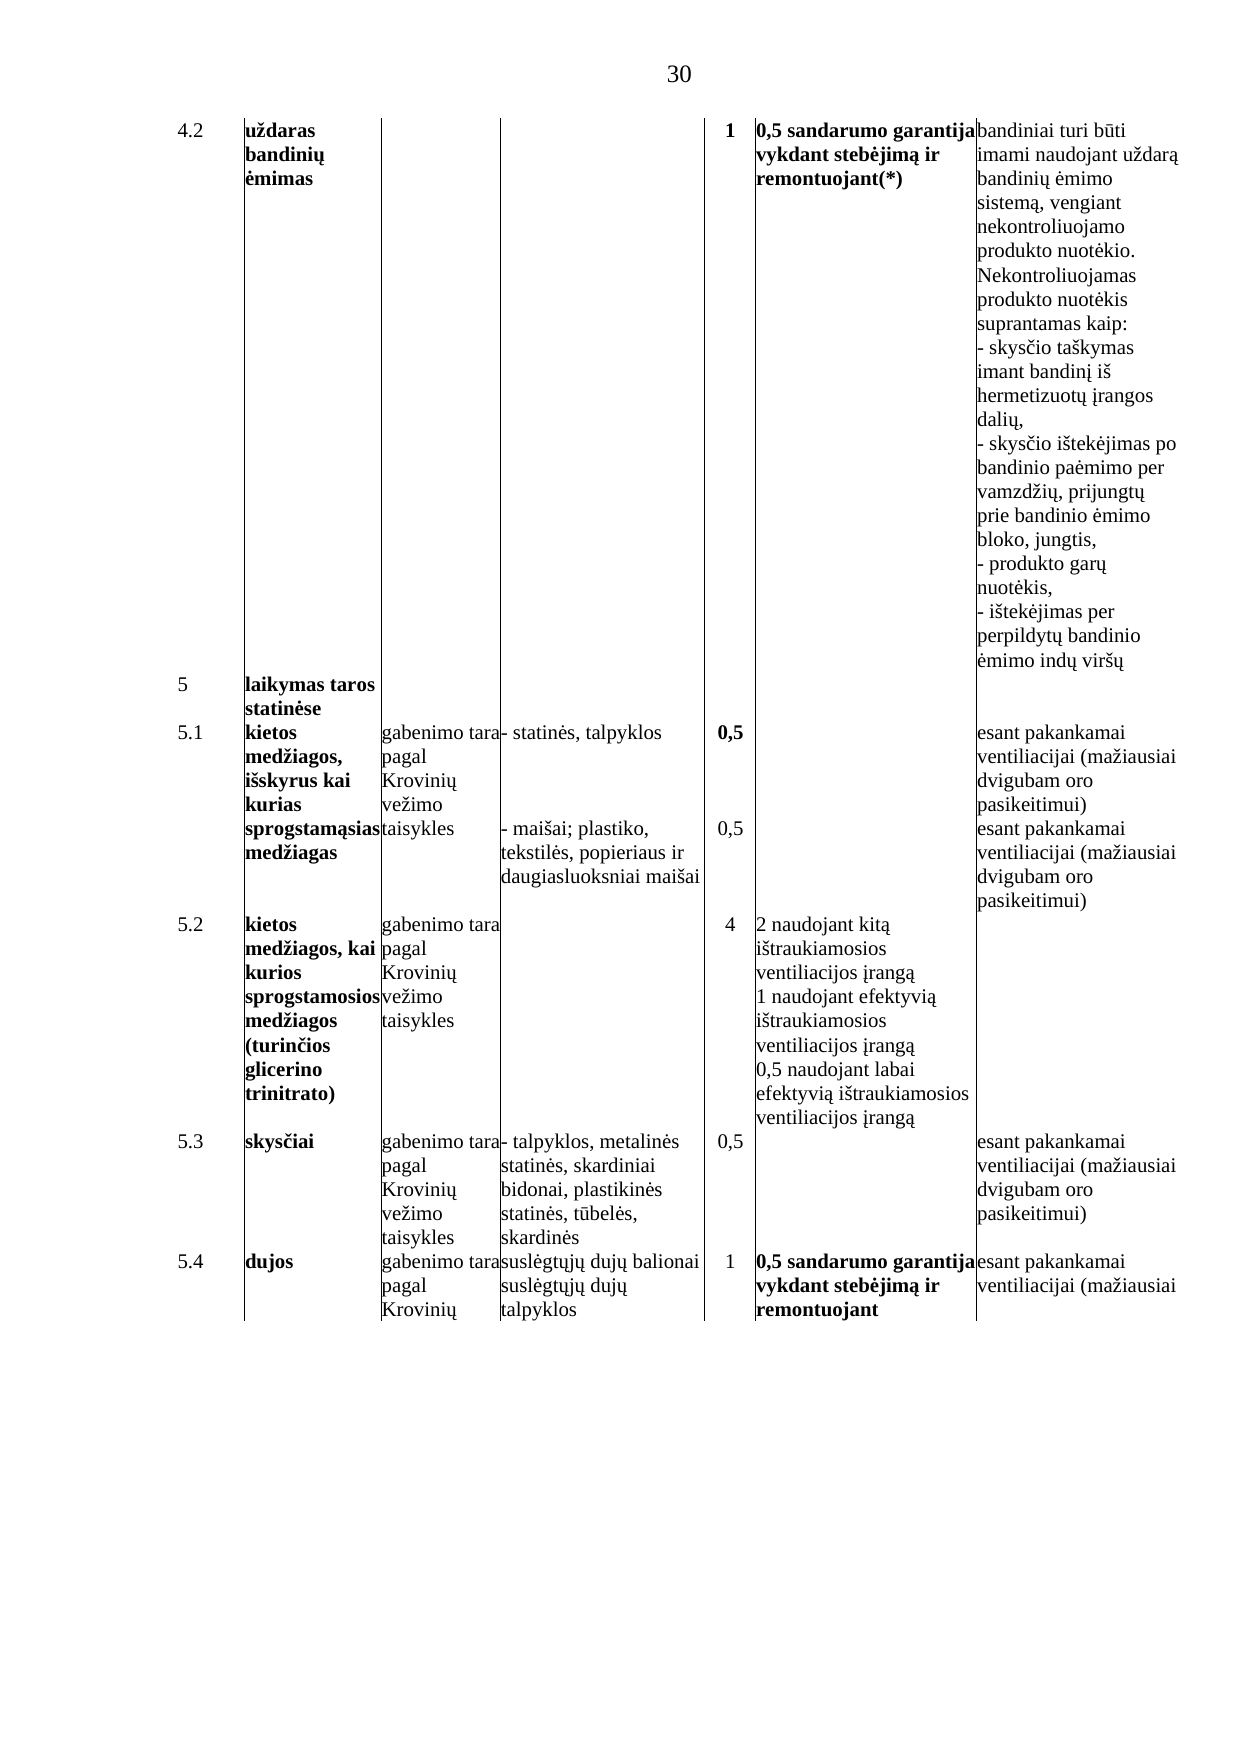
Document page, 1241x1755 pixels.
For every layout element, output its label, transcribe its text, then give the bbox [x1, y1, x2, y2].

table_cell 4.2 [177, 118, 244, 672]
table_cell esant pakankamai ventiliacijai (mažiausiai dvigubam oro pasikeitimui) [977, 1129, 1181, 1249]
table_cell [977, 672, 1181, 720]
table_cell [501, 912, 704, 1129]
table_cell gabenimo tara pagal Krovinių vežimo taisykles [382, 720, 500, 912]
table_cell [977, 912, 1181, 1129]
table_cell 5 [177, 672, 244, 720]
table_cell skysčiai [245, 1129, 381, 1249]
table_cell bandiniai turi būti imami naudojant uždarą bandinių ėmimo sistemą, vengiant nekontroliuojamo produkto nuotėkio. Nekontroliuojamas produkto nuotėkis suprantamas kaip: - skysčio taškymas imant bandinį iš hermetizuotų įrangos dalių, - skysčio ištekėjimas po bandinio paėmimo per vamzdžių, prijungtų prie bandinio ėmimo bloko, jungtis, - produkto garų nuotėkis, - ištekėjimas per perpildytų bandinio ėmimo indų viršų [977, 118, 1181, 672]
table_cell 1 [705, 1249, 755, 1321]
table_cell [756, 1129, 976, 1249]
table_cell 2 naudojant kitą ištraukiamosios ventiliacijos įrangą [756, 912, 976, 984]
table_cell [501, 118, 704, 672]
table_cell esant pakankamai ventiliacijai (mažiausiai dvigubam oro pasikeitimui) [977, 816, 1181, 912]
table_cell suslėgtųjų dujų talpyklos [501, 1273, 704, 1321]
table_cell [382, 118, 500, 672]
table_cell 0,5 [705, 720, 755, 816]
table_cell 5.2 [177, 912, 244, 1129]
table_cell uždaras bandinių ėmimas [245, 118, 381, 672]
table_cell [705, 672, 755, 720]
table_cell - maišai; plastiko, tekstilės, popieriaus ir daugiasluoksniai maišai [501, 816, 704, 912]
table_cell 5.4 [177, 1249, 244, 1321]
table_cell 1 [705, 118, 755, 672]
table_cell [382, 672, 500, 720]
table_cell 4 [705, 912, 755, 1129]
table_cell dujos [245, 1249, 381, 1321]
table_cell 0,5 [705, 816, 755, 912]
table_cell 5.3 [177, 1129, 244, 1249]
table_cell laikymas taros statinėse [245, 672, 381, 720]
table_cell 1 naudojant efektyvią ištraukiamosios ventiliacijos įrangą [756, 984, 976, 1057]
table_cell 5.1 [177, 720, 244, 912]
table_cell 0,5 [705, 1129, 755, 1249]
table_cell kietos medžiagos, išskyrus kai kurias sprogstamąsias medžiagas [245, 720, 381, 912]
table_cell [501, 672, 704, 720]
table_cell [756, 672, 976, 912]
table_cell gabenimo tara pagal Krovinių vežimo taisykles [382, 1129, 500, 1249]
table_cell gabenimo tara pagal Krovinių [382, 1249, 500, 1321]
table_cell esant pakankamai ventiliacijai (mažiausiai [977, 1249, 1181, 1321]
table_cell kietos medžiagos, kai kurios sprogstamosios medžiagos (turinčios glicerino trinitrato) [245, 912, 381, 1129]
table_cell 0,5 sandarumo garantija vykdant stebėjimą ir remontuojant(*) [756, 118, 976, 672]
table_cell - talpyklos, metalinės statinės, skardiniai bidonai, plastikinės statinės, tūbelės, skardinės [501, 1129, 704, 1249]
table_cell suslėgtųjų dujų balionai [501, 1249, 704, 1273]
table_cell 0,5 naudojant labai efektyvią ištraukiamosios ventiliacijos įrangą [756, 1057, 976, 1129]
table_cell 0,5 sandarumo garantija vykdant stebėjimą ir remontuojant [756, 1249, 976, 1321]
table_cell esant pakankamai ventiliacijai (mažiausiai dvigubam oro pasikeitimui) [977, 720, 1181, 816]
table_cell - statinės, talpyklos [501, 720, 704, 816]
table_cell gabenimo tara pagal Krovinių vežimo taisykles [382, 912, 500, 1129]
